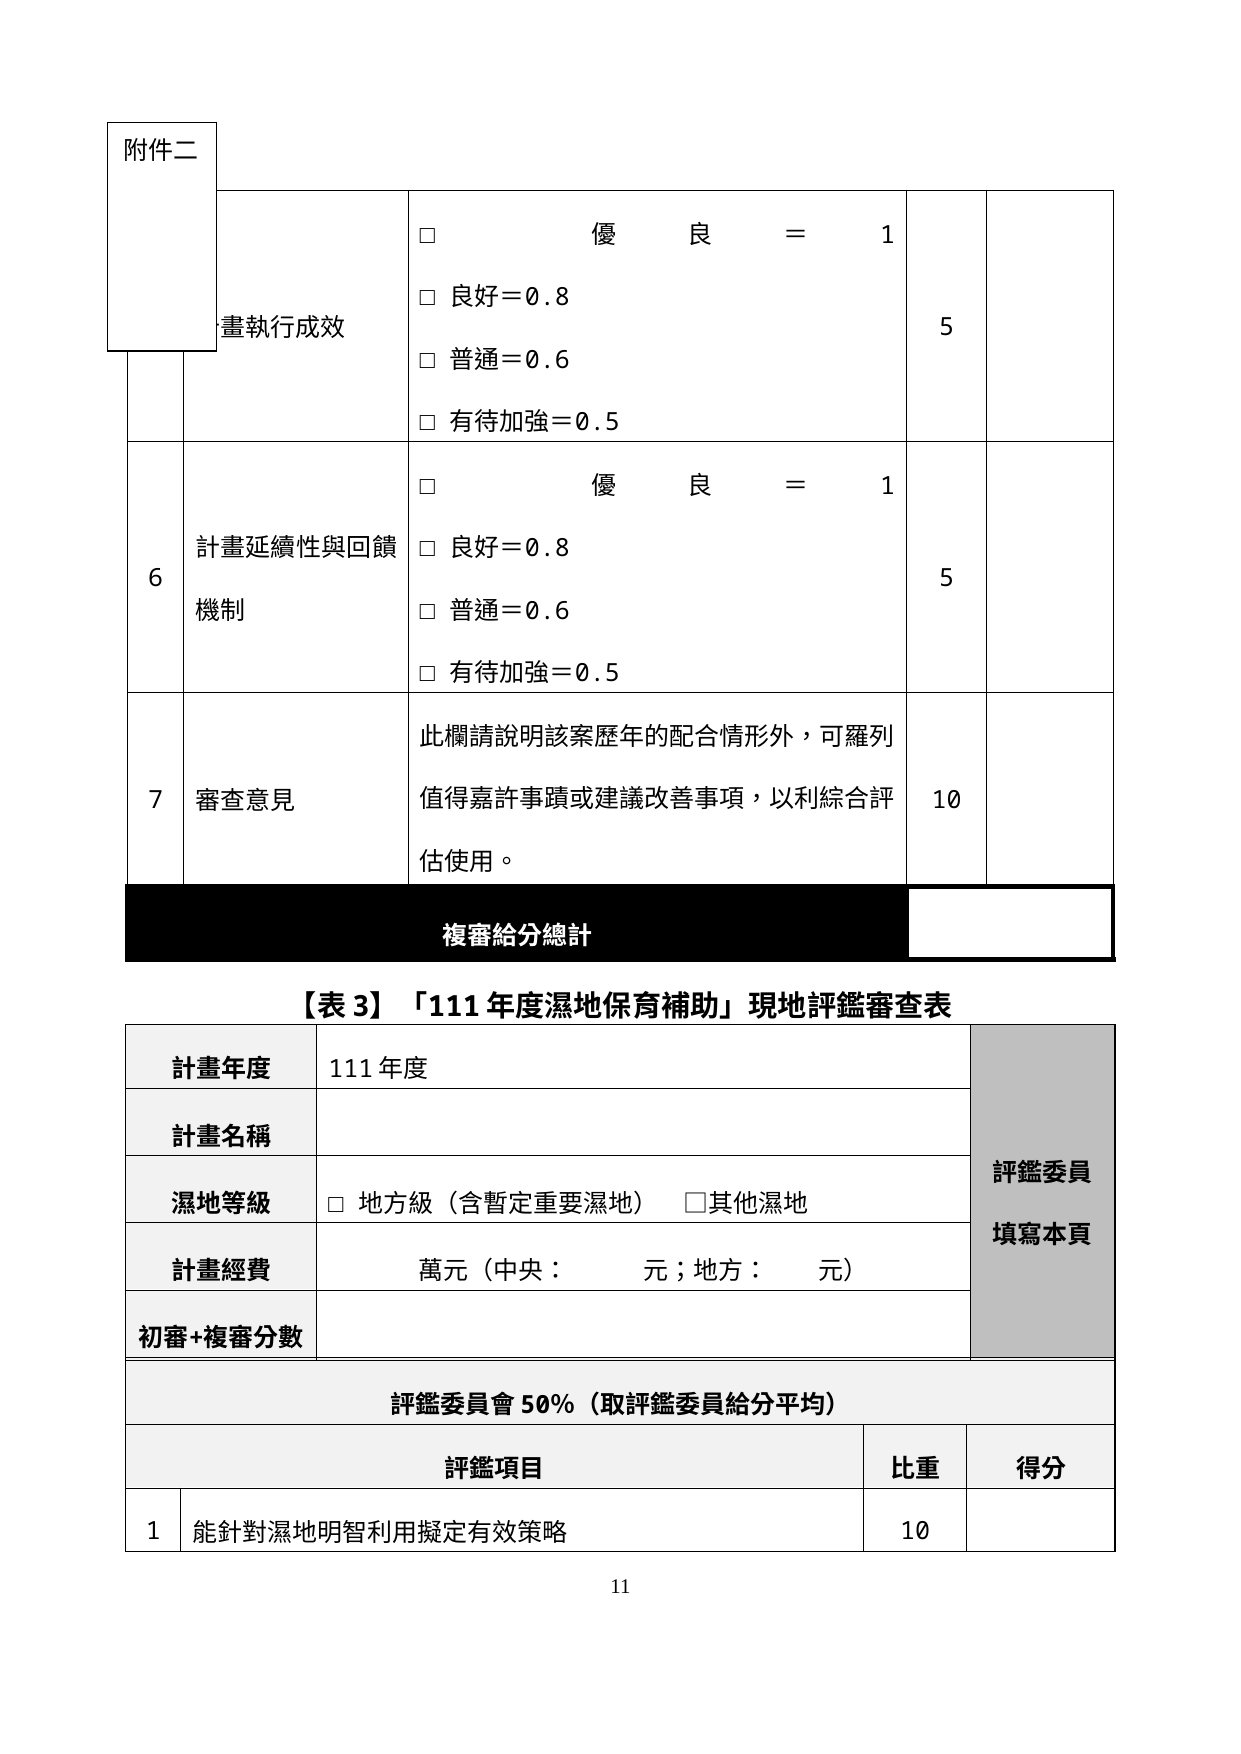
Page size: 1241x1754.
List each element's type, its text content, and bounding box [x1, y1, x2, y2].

table_cell 5 [907, 191, 986, 441]
table_cell 計畫名稱 [126, 1089, 316, 1155]
table_cell 7 [128, 693, 183, 884]
table_cell 得分 [967, 1425, 1114, 1487]
table_cell 此欄請說明該案歷年的配合情形外，可羅列值得嘉許事蹟或建議改善事項，以利綜合評估使用。 [409, 693, 906, 884]
table_cell [909, 889, 1111, 957]
table_cell 能針對濕地明智利用擬定有效策略 [181, 1489, 863, 1551]
table_cell [987, 191, 1113, 441]
table_cell [987, 442, 1113, 692]
table_cell □ 優良＝1 □ 良好＝0.8 □ 普通＝0.6 □ 有待加強＝0.5 [409, 191, 906, 441]
table_cell 5 [128, 352, 183, 441]
table_header 111年度 [317, 1025, 970, 1088]
table_cell 審查意見 [184, 693, 408, 884]
table_header 評鑑委員 填寫本頁 [971, 1025, 1114, 1357]
table_cell [317, 1291, 970, 1357]
text 【表3】「111年度濕地保育補助」現地評鑑審查表 [187, 962, 1053, 1024]
table_cell 10 [864, 1489, 966, 1551]
table_cell [317, 1089, 970, 1155]
table_cell 濕地等級 [126, 1156, 316, 1222]
table_cell 評鑑委員會50％（取評鑑委員給分平均） [126, 1361, 1114, 1424]
table_cell 計畫延續性與回饋機制 [184, 442, 408, 692]
table_header 計畫年度 [126, 1025, 316, 1088]
table_cell 初審+複審分數 [126, 1291, 316, 1357]
table_cell 6 [128, 442, 183, 692]
table_cell 10 [907, 693, 986, 884]
table_cell [987, 693, 1113, 884]
table_cell 1 [126, 1489, 180, 1551]
table_cell 複審給分總計 [130, 889, 904, 957]
table_cell 比重 [864, 1425, 966, 1487]
table_cell □ 優良＝1 □ 良好＝0.8 □ 普通＝0.6 □ 有待加強＝0.5 [409, 442, 906, 692]
table_cell 評鑑項目 [126, 1425, 863, 1487]
table_cell 5 [907, 442, 986, 692]
table_cell [967, 1489, 1114, 1551]
table_cell 計畫執行成效 [184, 191, 408, 441]
table_cell □ 地方級（含暫定重要濕地） □其他濕地 [317, 1156, 970, 1222]
table_cell 萬元（中央： 元；地方： 元） [317, 1223, 970, 1289]
table_cell 計畫經費 [126, 1223, 316, 1289]
